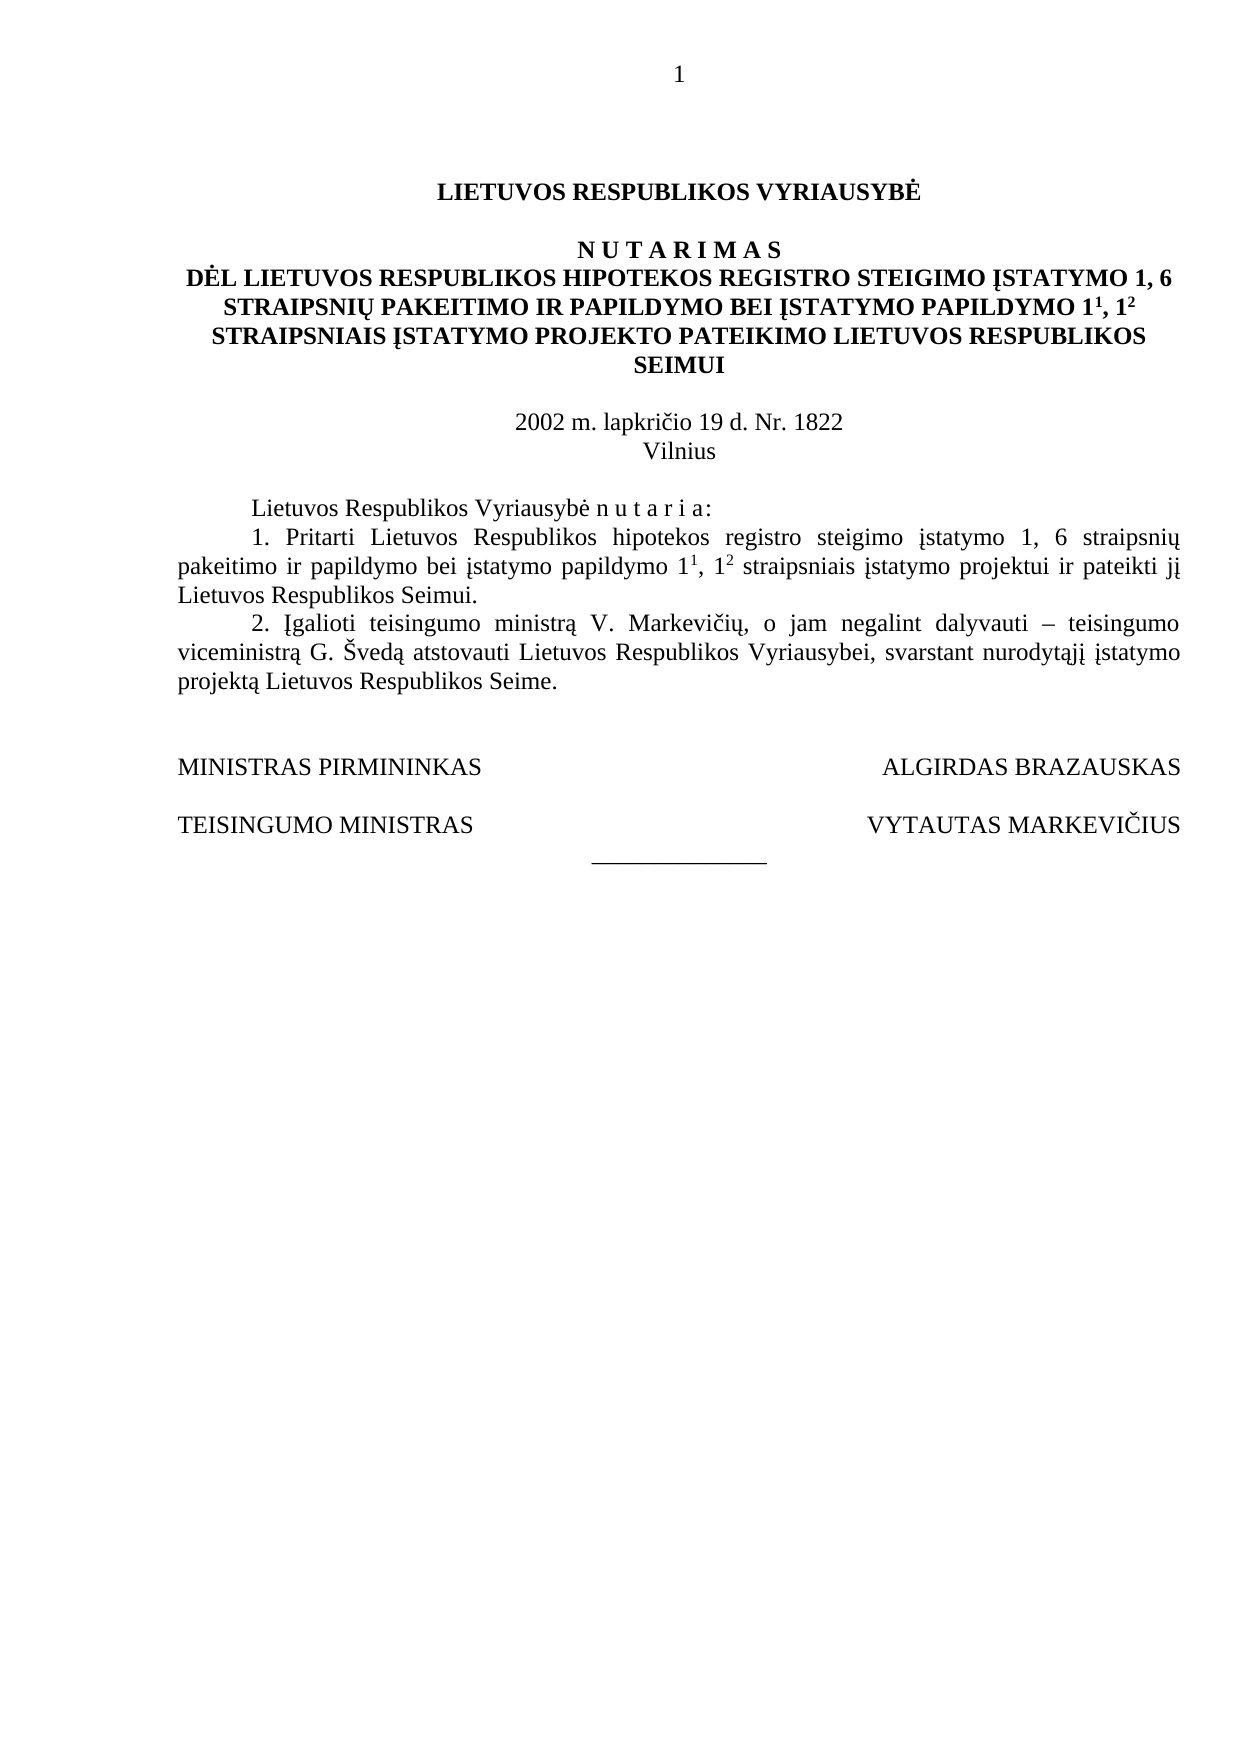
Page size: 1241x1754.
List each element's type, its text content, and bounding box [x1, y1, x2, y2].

text 1. Pritarti Lietuvos Respublikos hipotekos registro steigimo įstatymo 1, 6 straipsnių pakeitimo ir papildymo bei įstatymo papildymo 11, 12 straipsniais įstatymo projektui ir pateikti jį Lietuvos Respublikos Seimui. [177, 522, 1181, 608]
text MINISTRAS PIRMININKAS ALGIRDAS BRAZAUSKAS [177, 752, 1181, 781]
text Vilnius [177, 436, 1181, 465]
text Lietuvos Respublikos Vyriausybė nutaria: [177, 493, 1181, 522]
text 2. Įgalioti teisingumo ministrą V. Markevičių, o jam negalint dalyvauti – teisingumo viceministrą G. Švedą atstovauti Lietuvos Respublikos Vyriausybei, svarstant nurodytąjį įstatymo projektą Lietuvos Respublikos Seime. [177, 608, 1181, 695]
text DĖL LIETUVOS RESPUBLIKOS HIPOTEKOS REGISTRO STEIGIMO ĮSTATYMO 1, 6 STRAIPSNIŲ PAKEITIMO IR PAPILDYMO BEI ĮSTATYMO PAPILDYMO 11, 12 STRAIPSNIAIS ĮSTATYMO PROJEKTO PATEIKIMO LIETUVOS RESPUBLIKOS SEIMUI [177, 263, 1181, 378]
text 2002 m. lapkričio 19 d. Nr. 1822 [177, 407, 1181, 436]
text LIETUVOS RESPUBLIKOS VYRIAUSYBĖ [177, 177, 1181, 206]
text N U T A R I M A S [177, 235, 1181, 263]
text ______________ [177, 838, 1181, 867]
text TEISINGUMO MINISTRAS VYTAUTAS MARKEVIČIUS [177, 810, 1181, 838]
